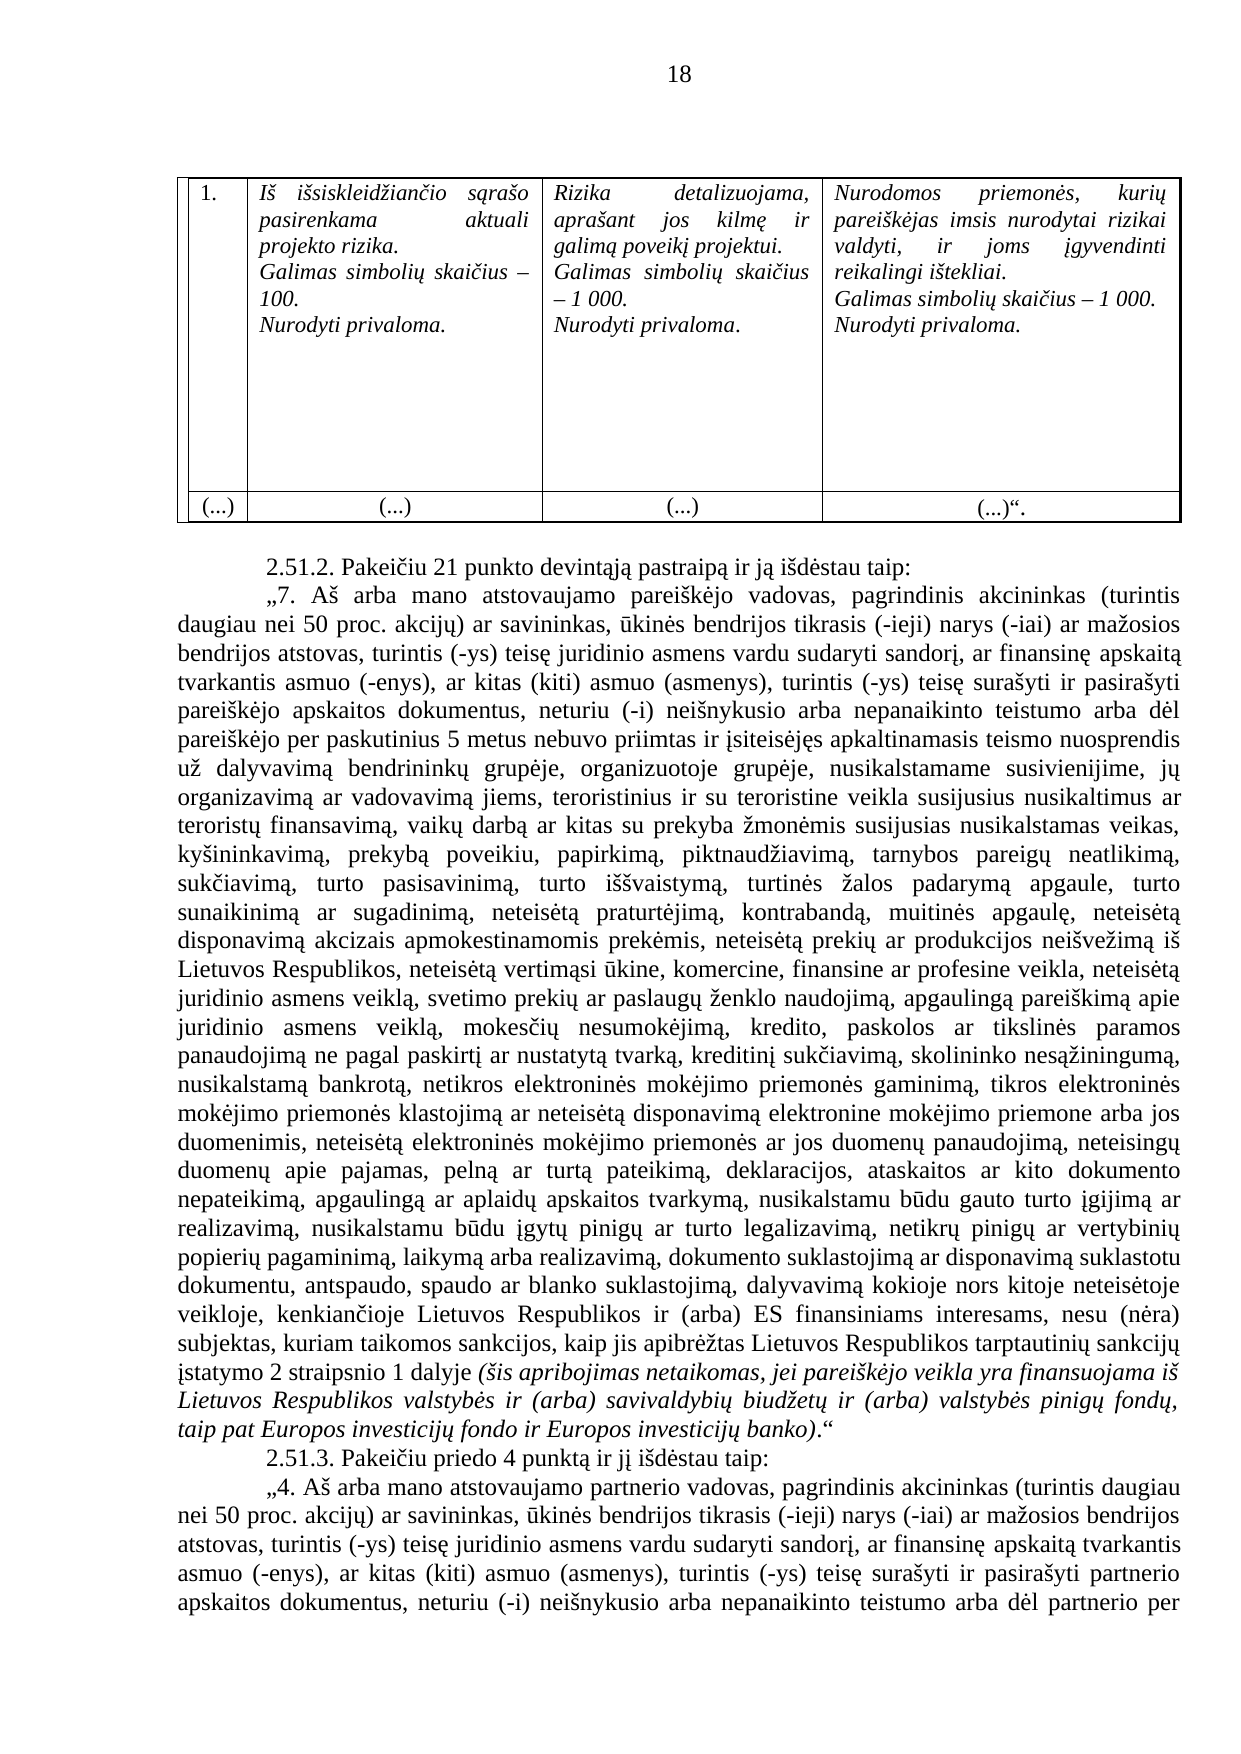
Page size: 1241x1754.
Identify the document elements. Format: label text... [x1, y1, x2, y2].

table_cell 1. [189, 179, 247, 491]
table_cell (...) [543, 492, 822, 521]
text „7. Aš arba mano atstovaujamo pareiškėjo vadovas, pagrindinis akcininkas (turintis daugiau nei 50 proc. akcijų) ar savininkas, ūkinės bendrijos tikrasis (-ieji) narys (-iai) ar mažosios bendrijos atstovas, turintis (-ys) teisę juridinio asmens vardu sudaryti sandorį, ar finansinę apskaitą tvarkantis asmuo (-enys), ar kitas (kiti) asmuo (asmenys), turintis (-ys) teisę surašyti ir pasirašyti pareiškėjo apskaitos dokumentus, neturiu (-i) neišnykusio arba nepanaikinto teistumo arba dėl pareiškėjo per paskutinius 5 metus nebuvo priimtas ir įsiteisėjęs apkaltinamasis teismo nuosprendis už dalyvavimą bendrininkų grupėje, organizuotoje grupėje, nusikalstamame susivienijime, jų organizavimą ar vadovavimą jiems, teroristinius ir su teroristine veikla susijusius nusikaltimus ar teroristų finansavimą, vaikų darbą ar kitas su prekyba žmonėmis susijusias nusikalstamas veikas, kyšininkavimą, prekybą poveikiu, papirkimą, piktnaudžiavimą, tarnybos pareigų neatlikimą, sukčiavimą, turto pasisavinimą, turto iššvaistymą, turtinės žalos padarymą apgaule, turto sunaikinimą ar sugadinimą, neteisėtą praturtėjimą, kontrabandą, muitinės apgaulę, neteisėtą disponavimą akcizais apmokestinamomis prekėmis, neteisėtą prekių ar produkcijos neišvežimą iš Lietuvos Respublikos, neteisėtą vertimąsi ūkine, komercine, finansine ar profesine veikla, neteisėtą juridinio asmens veiklą, svetimo prekių ar paslaugų ženklo naudojimą, apgaulingą pareiškimą apie juridinio asmens veiklą, mokesčių nesumokėjimą, kredito, paskolos ar tikslinės paramos panaudojimą ne pagal paskirtį ar nustatytą tvarką, kreditinį sukčiavimą, skolininko nesąžiningumą, nusikalstamą bankrotą, netikros elektroninės mokėjimo priemonės gaminimą, tikros elektroninės mokėjimo priemonės klastojimą ar neteisėtą disponavimą elektronine mokėjimo priemone arba jos duomenimis, neteisėtą elektroninės mokėjimo priemonės ar jos duomenų panaudojimą, neteisingų duomenų apie pajamas, pelną ar turtą pateikimą, deklaracijos, ataskaitos ar kito dokumento nepateikimą, apgaulingą ar aplaidų apskaitos tvarkymą, nusikalstamu būdu gauto turto įgijimą ar realizavimą, nusikalstamu būdu įgytų pinigų ar turto legalizavimą, netikrų pinigų ar vertybinių popierių pagaminimą, laikymą arba realizavimą, dokumento suklastojimą ar disponavimą suklastotu dokumentu, antspaudo, spaudo ar blanko suklastojimą, dalyvavimą kokioje nors kitoje neteisėtoje veikloje, kenkiančioje Lietuvos Respublikos ir (arba) ES finansiniams interesams, nesu (nėra) subjektas, kuriam taikomos sankcijos, kaip jis apibrėžtas Lietuvos Respublikos tarptautinių sankcijų įstatymo 2 straipsnio 1 dalyje (šis apribojimas netaikomas, jei pareiškėjo veikla yra finansuojama iš Lietuvos Respublikos valstybės ir (arba) savivaldybių biudžetų ir (arba) valstybės pinigų fondų, taip pat Europos investicijų fondo ir Europos investicijų banko).“ [177, 580, 1181, 1443]
text „4. Aš arba mano atstovaujamo partnerio vadovas, pagrindinis akcininkas (turintis daugiau nei 50 proc. akcijų) ar savininkas, ūkinės bendrijos tikrasis (-ieji) narys (-iai) ar mažosios bendrijos atstovas, turintis (-ys) teisę juridinio asmens vardu sudaryti sandorį, ar finansinę apskaitą tvarkantis asmuo (-enys), ar kitas (kiti) asmuo (asmenys), turintis (-ys) teisę surašyti ir pasirašyti partnerio apskaitos dokumentus, neturiu (-i) neišnykusio arba nepanaikinto teistumo arba dėl partnerio per [177, 1472, 1181, 1615]
text 2.51.2. Pakeičiu 21 punkto devintąją pastraipą ir ją išdėstau taip: [177, 552, 1181, 580]
table_cell (...) [248, 492, 542, 521]
table_cell (...)“. [823, 492, 1179, 521]
table_cell Nurodomos priemonės, kurių pareiškėjas imsis nurodytai rizikai valdyti, ir joms įgyvendinti reikalingi ištekliai. Galimas simbolių skaičius – 1 000. Nurodyti privaloma. [823, 179, 1179, 491]
table_cell Iš išsiskleidžiančio sąrašo pasirenkama aktuali projekto rizika. Galimas simbolių skaičius – 100. Nurodyti privaloma. [248, 179, 542, 491]
text 2.51.3. Pakeičiu priedo 4 punktą ir jį išdėstau taip: [177, 1443, 1181, 1472]
table_cell Rizika detalizuojama, aprašant jos kilmę ir galimą poveikį projektui. Galimas simbolių skaičius – 1 000. Nurodyti privaloma. [543, 179, 822, 491]
table_cell (...) [189, 492, 247, 521]
